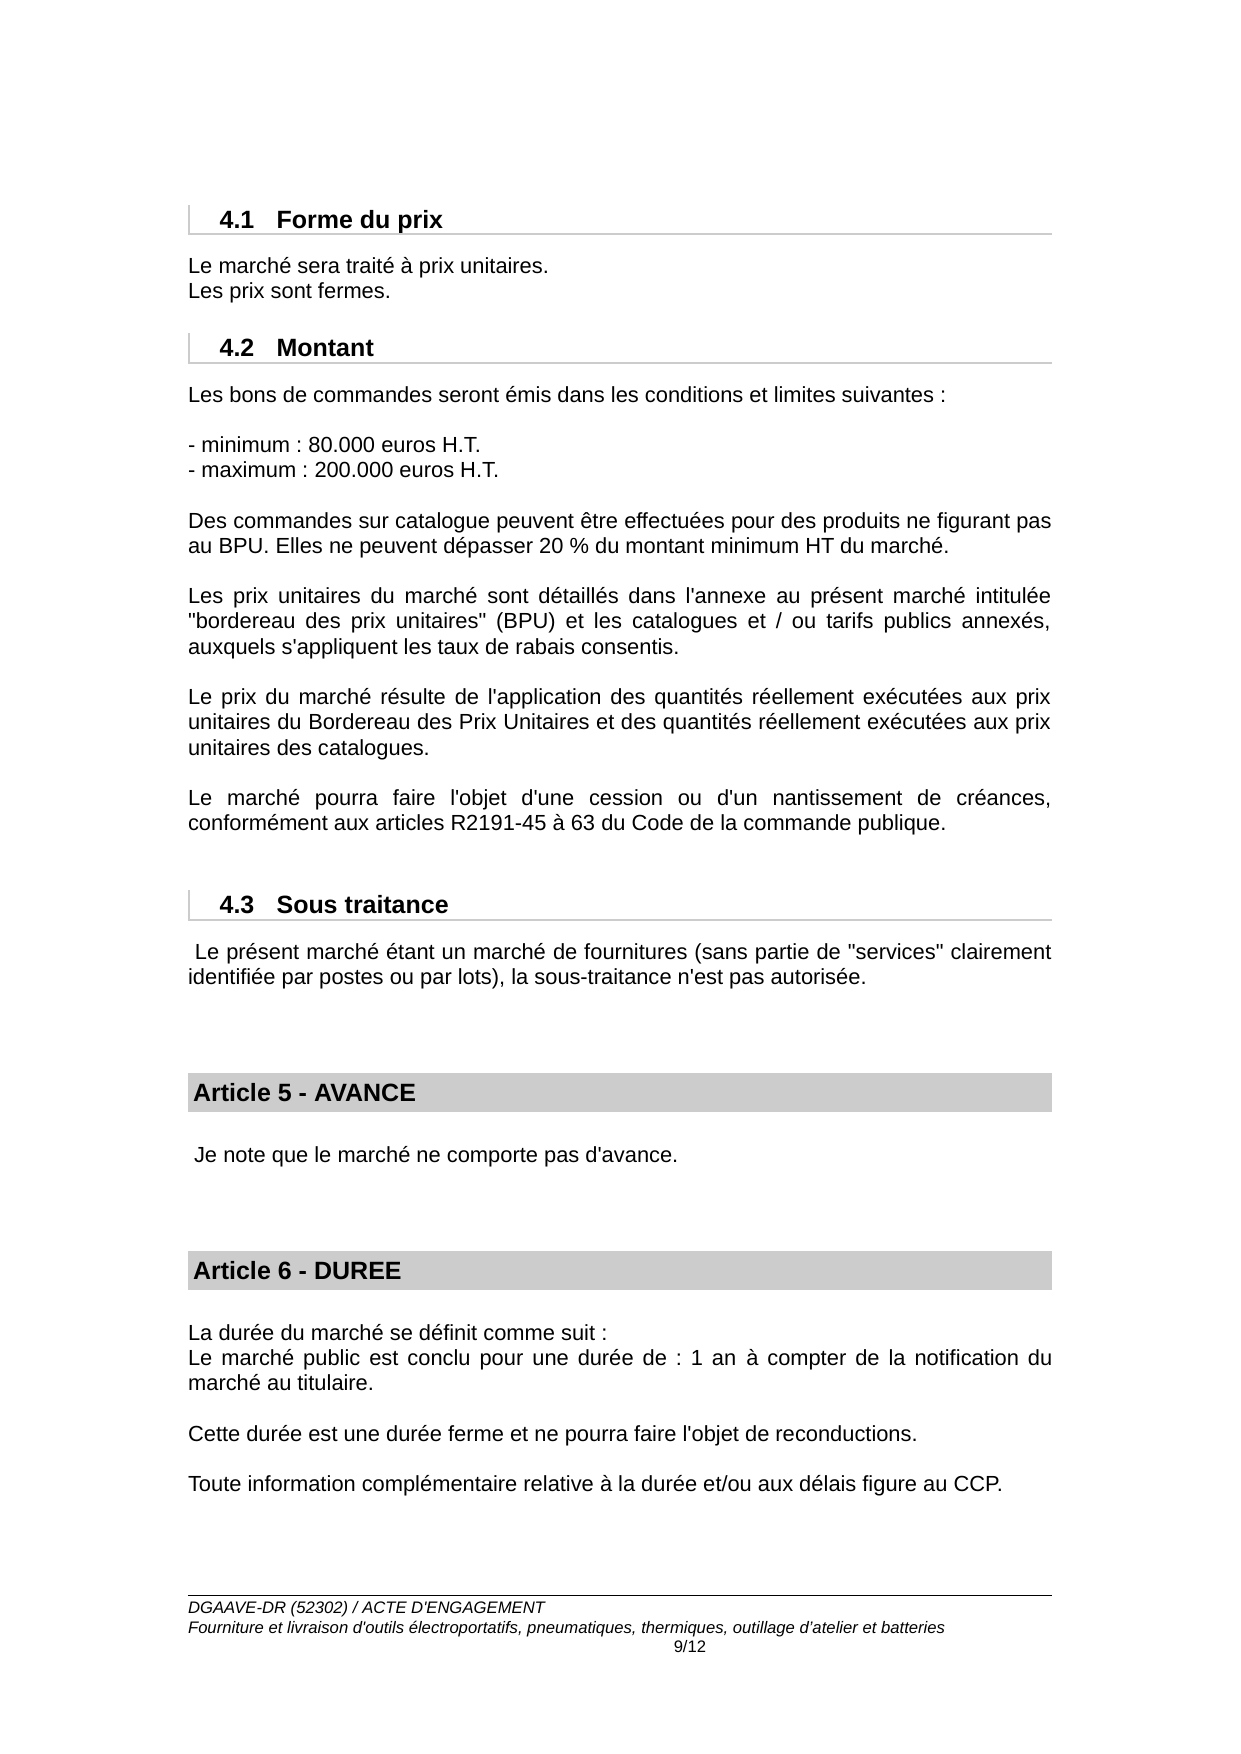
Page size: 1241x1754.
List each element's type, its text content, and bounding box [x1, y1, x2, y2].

text Le marché public est conclu pour une durée de : 1 an à compter de la notification du marché au titulaire. [188, 1345, 1052, 1395]
subtitle Montant [190, 333, 1052, 362]
text - minimum : 80.000 euros H.T. [188, 432, 1052, 457]
subtitle AVANCE [190, 1076, 1050, 1110]
text La durée du marché se définit comme suit : [188, 1319, 1052, 1345]
text Les prix unitaires du marché sont détaillés dans l'annexe au présent marché intitulée "bordereau des prix unitaires" (BPU) et les catalogues et / ou tarifs publics annexés, auxquels s'appliquent les taux de rabais consentis. [188, 583, 1052, 659]
text Le marché pourra faire l'objet d'une cession ou d'un nantissement de créances, conformément aux articles R2191-45 à 63 du Code de la commande publique. [188, 785, 1052, 835]
subtitle Forme du prix [188, 204, 1052, 233]
subtitle DUREE [190, 1253, 1050, 1288]
text Des commandes sur catalogue peuvent être effectuées pour des produits ne figurant pas au BPU. Elles ne peuvent dépasser 20 % du montant minimum HT du marché. [188, 508, 1052, 558]
subtitle Sous traitance [190, 890, 1052, 919]
text Les bons de commandes seront émis dans les conditions et limites suivantes : [188, 382, 1052, 407]
text Je note que le marché ne comporte pas d'avance. [188, 1142, 1052, 1167]
text Les prix sont fermes. [188, 278, 1052, 303]
text Toute information complémentaire relative à la durée et/ou aux délais figure au CCP. [188, 1471, 1052, 1496]
text - maximum : 200.000 euros H.T. [188, 457, 1052, 482]
text Le prix du marché résulte de l'application des quantités réellement exécutées aux prix unitaires du Bordereau des Prix Unitaires et des quantités réellement exécutées aux prix unitaires des catalogues. [188, 684, 1052, 760]
text Le présent marché étant un marché de fournitures (sans partie de "services" clairement identifiée par postes ou par lots), la sous-traitance n'est pas autorisée. [188, 938, 1052, 989]
text Le marché sera traité à prix unitaires. [188, 253, 1052, 278]
text Cette durée est une durée ferme et ne pourra faire l'objet de reconductions. [188, 1420, 1052, 1446]
